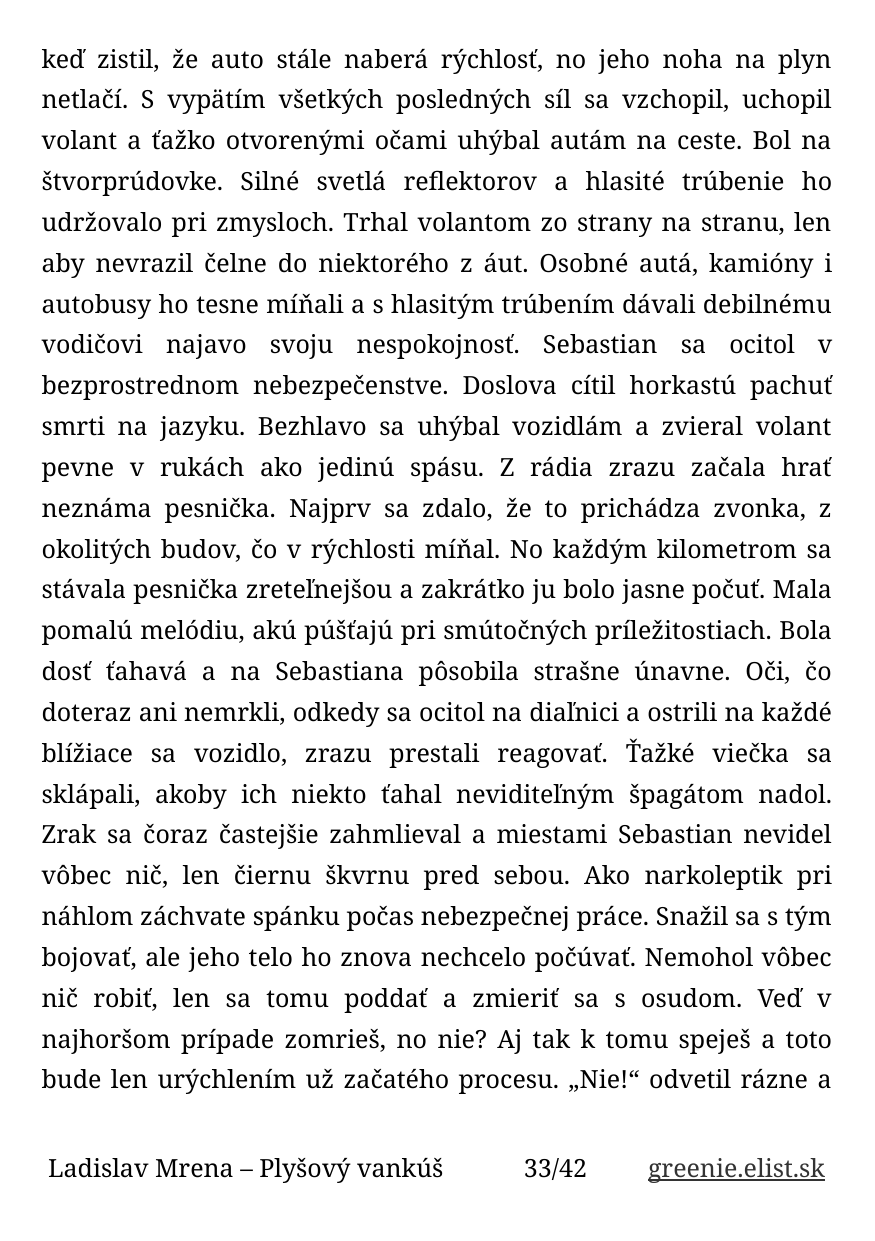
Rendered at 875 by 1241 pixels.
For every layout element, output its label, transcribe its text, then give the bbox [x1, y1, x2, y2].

text keď zistil, že auto stále naberá rýchlosť, no jeho noha na plyn netlačí. S vypätím všetkých posledných síl sa vzchopil, uchopil volant a ťažko otvorenými očami uhýbal autám na ceste. Bol na štvorprúdovke. Silné svetlá reflektorov a hlasité trúbenie ho udržovalo pri zmysloch. Trhal volantom zo strany na stranu, len aby nevrazil čelne do niektorého z áut. Osobné autá, kamióny i autobusy ho tesne míňali a s hlasitým trúbením dávali debilnému vodičovi najavo svoju nespokojnosť. Sebastian sa ocitol v bezprostrednom nebezpečenstve. Doslova cítil horkastú pachuť smrti na jazyku. Bezhlavo sa uhýbal vozidlám a zvieral volant pevne v rukách ako jedinú spásu. Z rádia zrazu začala hrať neznáma pesnička. Najprv sa zdalo, že to prichádza zvonka, z okolitých budov, čo v rýchlosti míňal. No každým kilometrom sa stávala pesnička zreteľnejšou a zakrátko ju bolo jasne počuť. Mala pomalú melódiu, akú púšťajú pri smútočných príležitostiach. Bola dosť ťahavá a na Sebastiana pôsobila strašne únavne. Oči, čo doteraz ani nemrkli, odkedy sa ocitol na diaľnici a ostrili na každé blížiace sa vozidlo, zrazu prestali reagovať. Ťažké viečka sa sklápali, akoby ich niekto ťahal neviditeľným špagátom nadol. Zrak sa čoraz častejšie zahmlieval a miestami Sebastian nevidel vôbec nič, len čiernu škvrnu pred sebou. Ako narkoleptik pri náhlom záchvate spánku počas nebezpečnej práce. Snažil sa s tým bojovať, ale jeho telo ho znova nechcelo počúvať. Nemohol vôbec nič robiť, len sa tomu poddať a zmieriť sa s osudom. Veď v najhoršom prípade zomrieš, no nie? Aj tak k tomu speješ a toto bude len urýchlením už začatého procesu. „Nie!“ odvetil rázne a [41, 41, 833, 1096]
